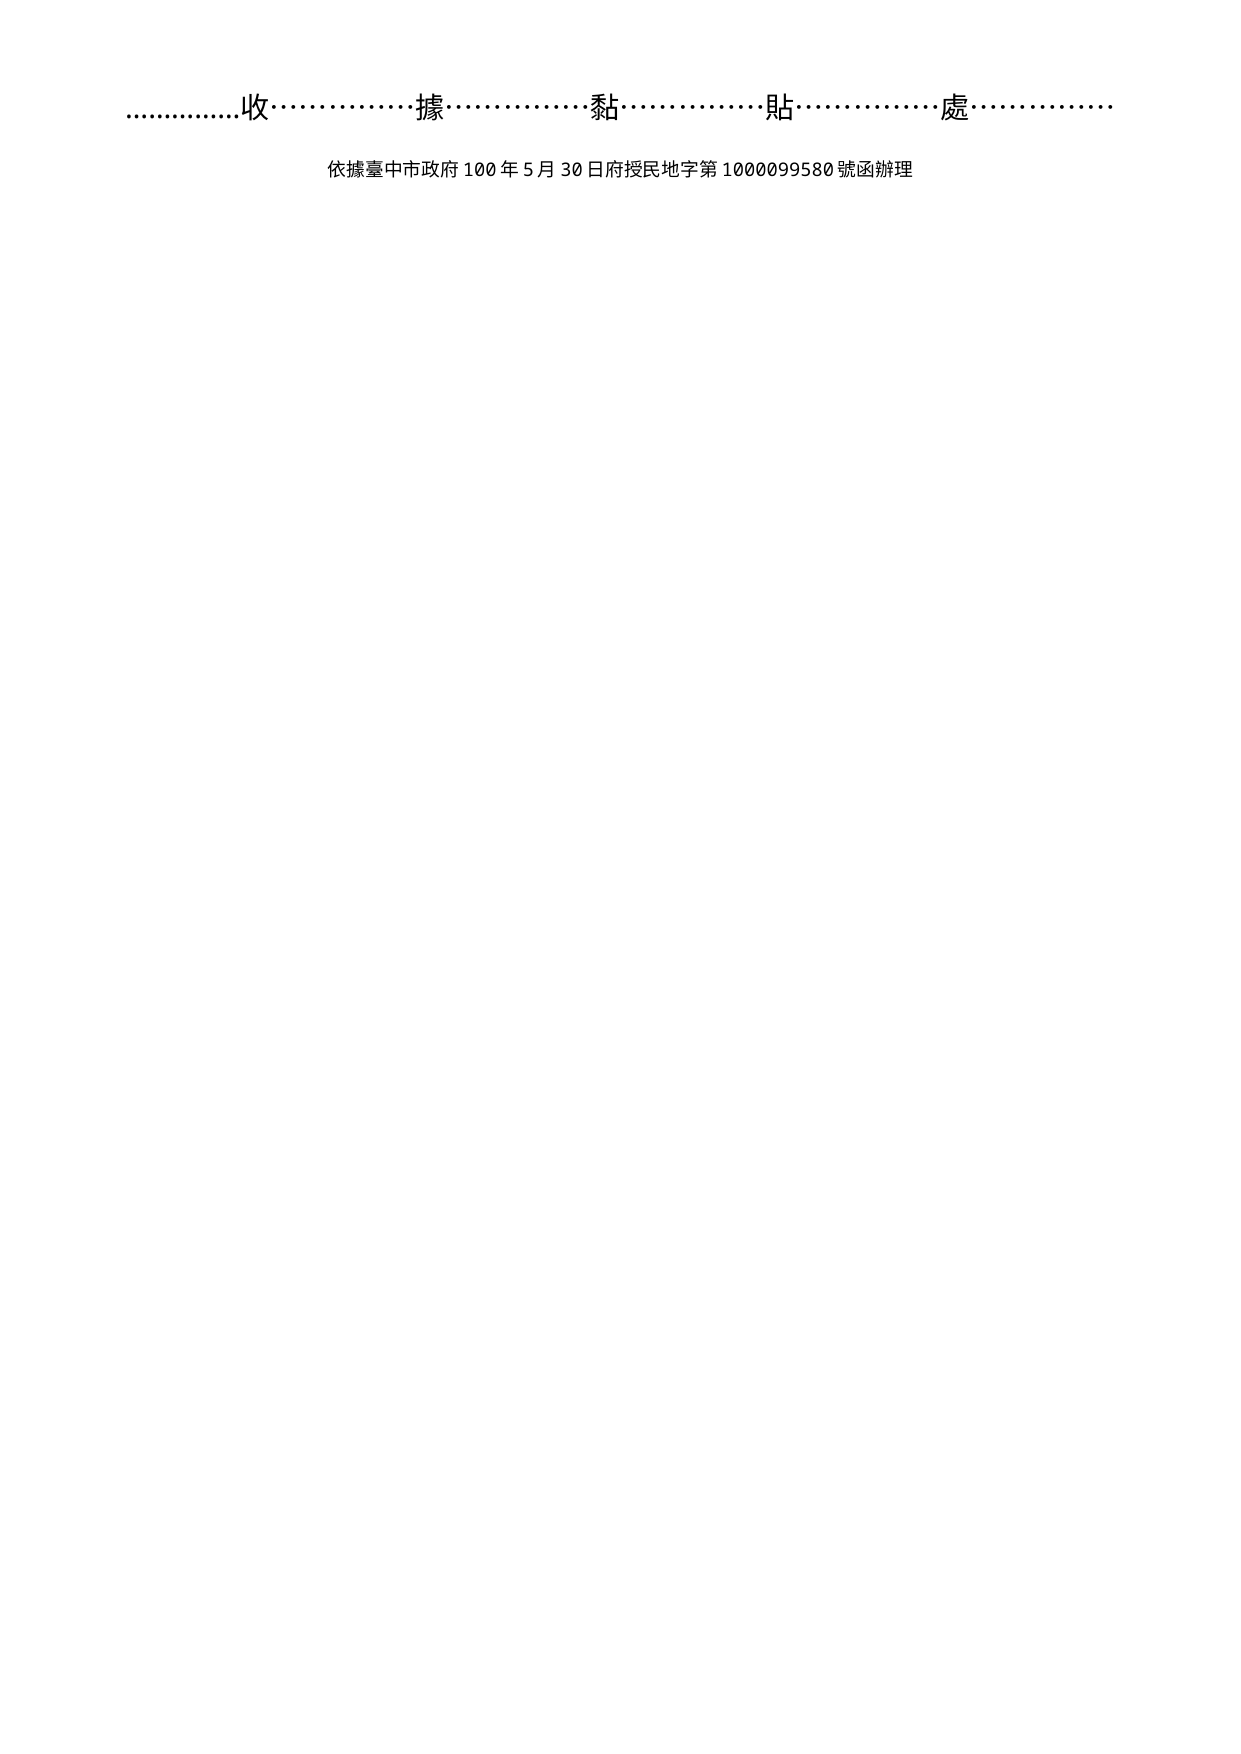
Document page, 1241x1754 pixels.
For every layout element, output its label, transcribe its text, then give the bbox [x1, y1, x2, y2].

text 依據臺中市政府100年5月30日府授民地字第1000099580號函辦理 [59, 127, 1181, 189]
text ……………收……………據……………黏……………貼……………處…………… [59, 64, 1181, 127]
